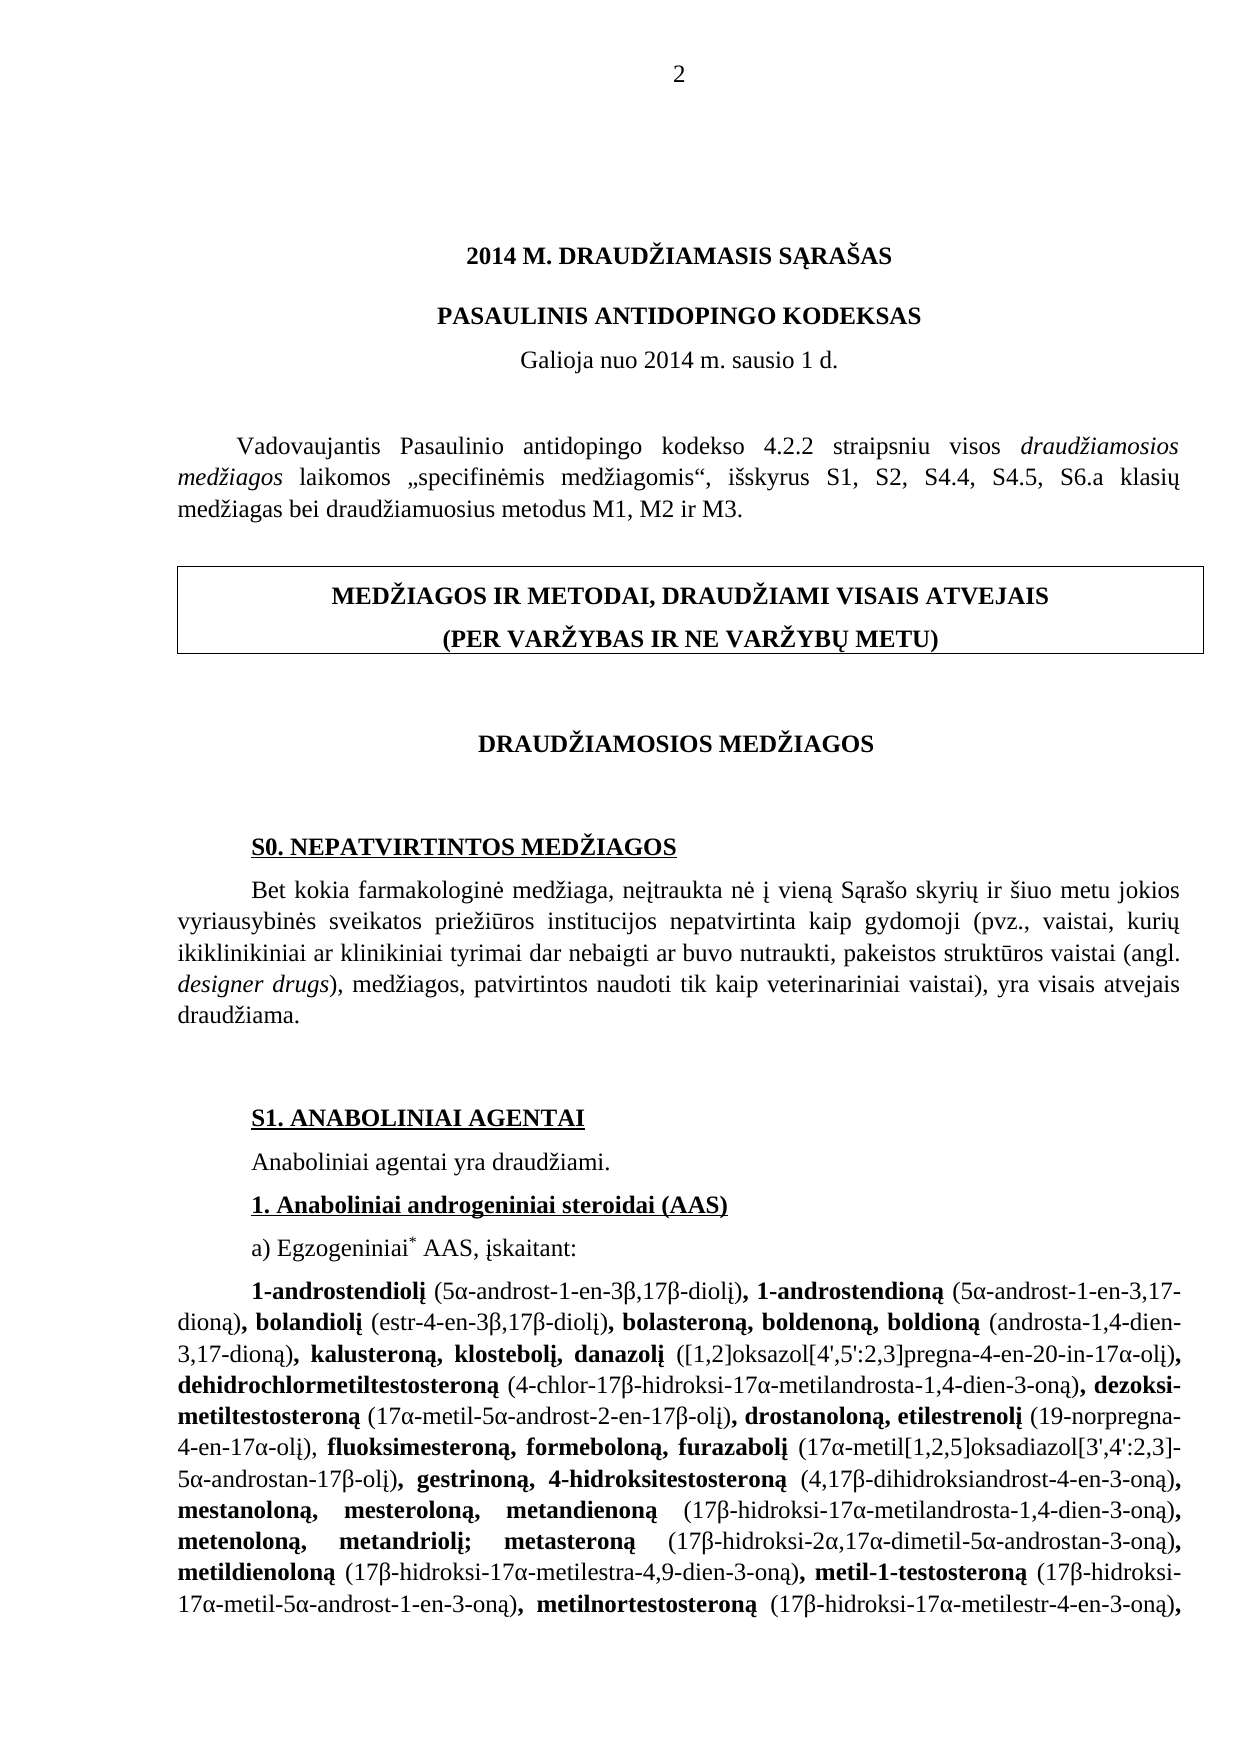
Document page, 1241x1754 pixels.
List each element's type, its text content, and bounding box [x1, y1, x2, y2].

text Galioja nuo 2014 m. sausio 1 d. [177, 342, 1181, 373]
text S0. NEPATVIRTINTOS MEDŽIAGOS [177, 829, 1181, 861]
text 2014 M. DRAUDŽIAMASIS SĄRAŠAS [177, 239, 1181, 270]
text DRAUDŽIAMOSIOS MEDŽIAGOS [177, 726, 1181, 757]
text Vadovaujantis Pasaulinio antidopingo kodekso 4.2.2 straipsniu visos draudžiamosios medžiagos laikomos „specifinėmis medžiagomis“, išskyrus S1, S2, S4.4, S4.5, S6.a klasių medžiagas bei draudžiamuosius metodus M1, M2 ir M3. [177, 429, 1181, 522]
text a) Egzogeniniai* AAS, įskaitant: [251, 1231, 1181, 1262]
text Bet kokia farmakologinė medžiaga, neįtraukta nė į vieną Sąrašo skyrių ir šiuo metu jokios vyriausybinės sveikatos priežiūros institucijos nepatvirtinta kaip gydomoji (pvz., vaistai, kurių ikiklinikiniai ar klinikiniai tyrimai dar nebaigti ar buvo nutraukti, pakeistos struktūros vaistai (angl. designer drugs), medžiagos, patvirtintos naudoti tik kaip veterinariniai vaistai), yra visais atvejais draudžiama. [177, 873, 1181, 1029]
table_header MEDŽIAGOS IR METODAI, DRAUDŽIAMI VISAIS ATVEJAIS (PER VARŽYBAS IR NE VARŽYBŲ METU) [178, 567, 1203, 653]
text PASAULINIS ANTIDOPINGO KODEKSAS [177, 299, 1181, 330]
text S1. ANABOLINIAI AGENTAI [177, 1101, 1181, 1132]
text Anaboliniai agentai yra draudžiami. [177, 1144, 1181, 1175]
text 1-androstendiolį (5α-androst-1-en-3β,17β-diolį), 1-androstendioną (5α-androst-1-en-3,17-dioną), bolandiolį (estr-4-en-3β,17β-diolį), bolasteroną, boldenoną, boldioną (androsta-1,4-dien-3,17-dioną), kalusteroną, klostebolį, danazolį ([1,2]oksazol[4',5':2,3]pregna-4-en-20-in-17α-olį), dehidrochlormetiltestosteroną (4-chlor-17β-hidroksi-17α-metilandrosta-1,4-dien-3-oną), dezoksi-metiltestosteroną (17α-metil-5α-androst-2-en-17β-olį), drostanoloną, etilestrenolį (19-norpregna-4-en-17α-olį), fluoksimesteroną, formeboloną, furazabolį (17α-metil[1,2,5]oksadiazol[3',4':2,3]-5α-androstan-17β-olį), gestrinoną, 4-hidroksitestosteroną (4,17β-dihidroksiandrost-4-en-3-oną), mestanoloną, mesteroloną, metandienoną (17β-hidroksi-17α-metilandrosta-1,4-dien-3-oną), metenoloną, metandriolį; metasteroną (17β-hidroksi-2α,17α-dimetil-5α-androstan-3-oną), metildienoloną (17β-hidroksi-17α-metilestra-4,9-dien-3-oną), metil-1-testosteroną (17β-hidroksi-17α-metil-5α-androst-1-en-3-oną), metilnortestosteroną (17β-hidroksi-17α-metilestr-4-en-3-oną), [177, 1274, 1181, 1617]
text 1. Anaboliniai androgeniniai steroidai (AAS) [177, 1187, 1181, 1218]
